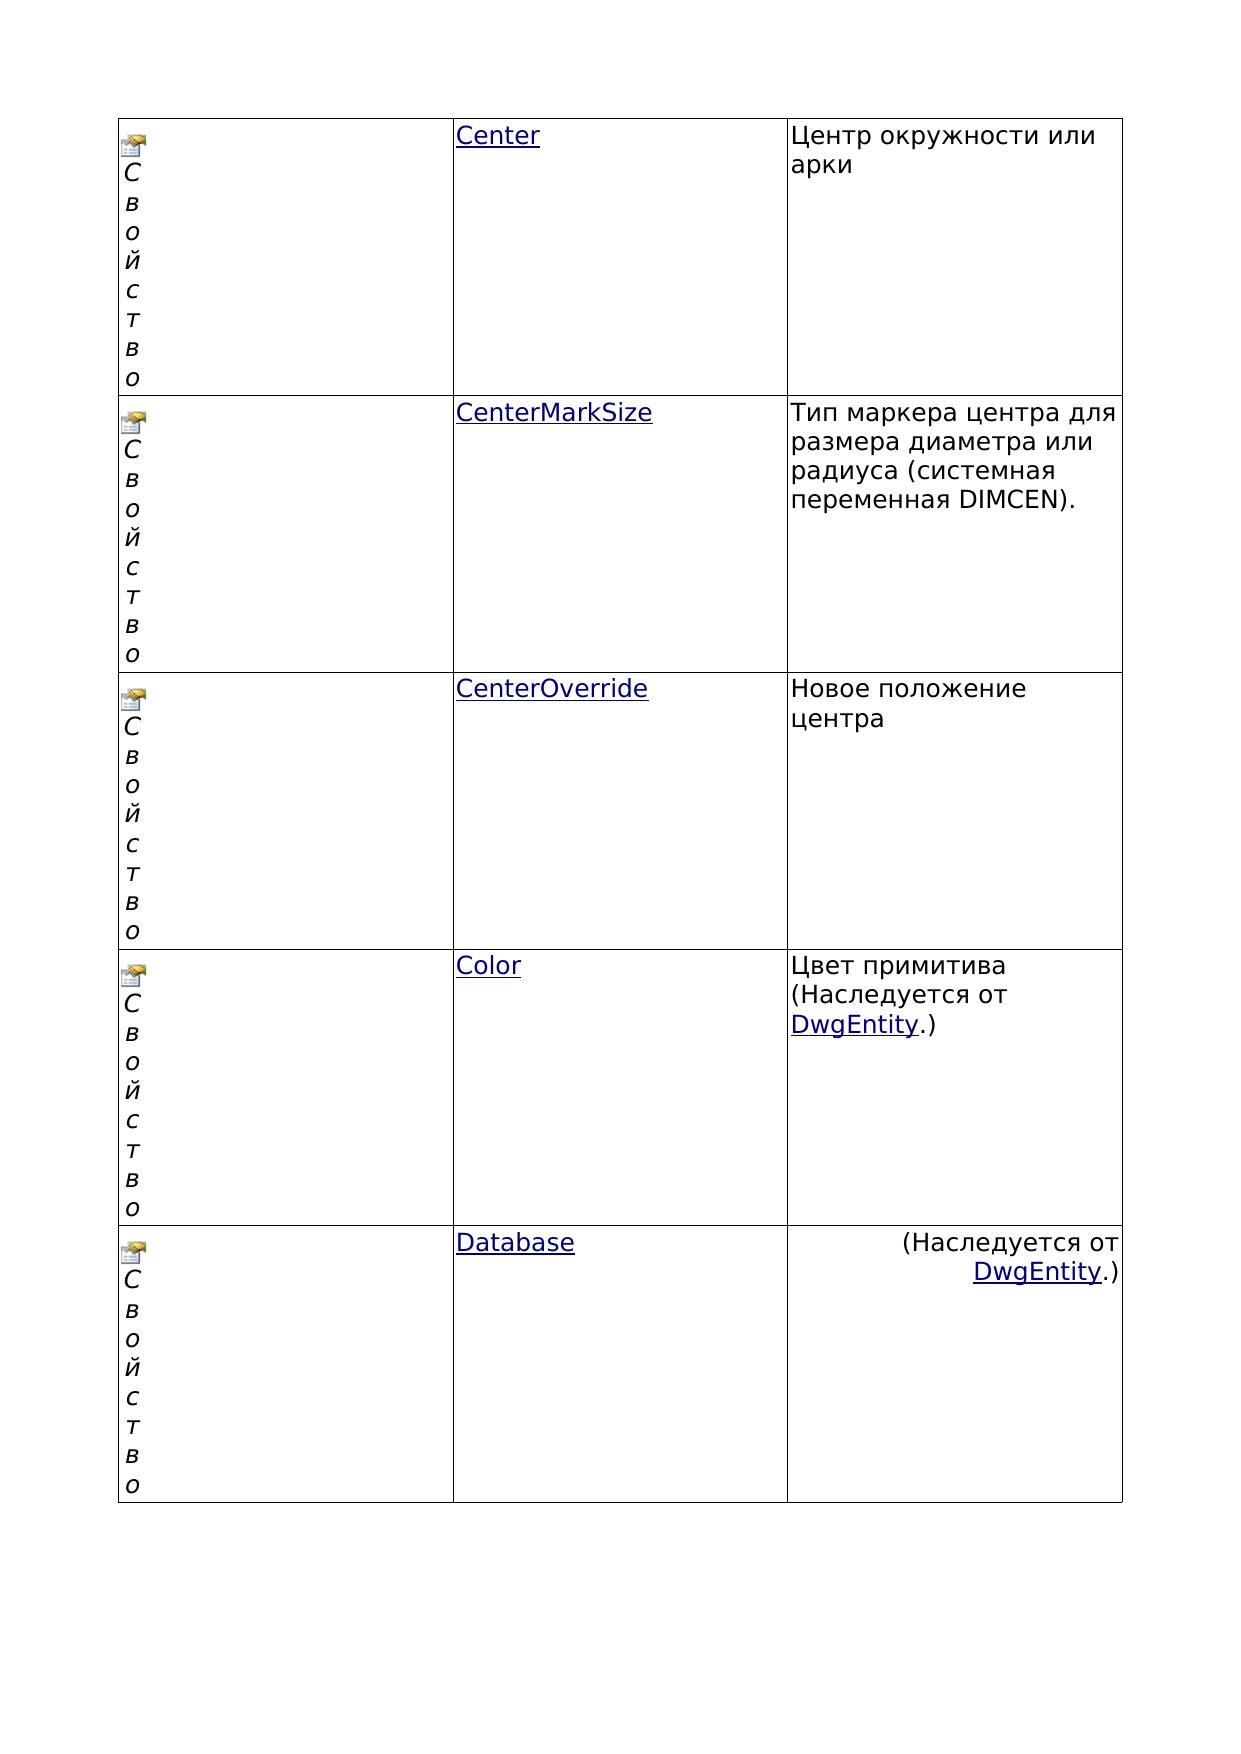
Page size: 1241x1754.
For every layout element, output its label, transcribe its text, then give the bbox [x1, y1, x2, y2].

table_cell Color [454, 950, 787, 1225]
picture [121, 687, 147, 713]
table_cell CenterMarkSize [454, 396, 787, 672]
picture [121, 1240, 147, 1266]
table_cell Цвет примитива (Наследуется от DwgEntity.) [788, 950, 1122, 1225]
table_cell Новое положение центра [788, 673, 1122, 948]
table_cell [119, 1226, 453, 1502]
table_cell CenterOverride [454, 673, 787, 948]
table_cell Тип маркера центра для размера диаметра или радиуса (системная переменная DIMCEN). [788, 396, 1122, 672]
picture [121, 963, 147, 989]
picture [121, 410, 147, 436]
table_cell [119, 396, 453, 672]
table_cell Центр окружности или арки [788, 119, 1122, 395]
table_cell Center [454, 119, 787, 395]
table_cell (Наследуется от DwgEntity.) [788, 1226, 1122, 1502]
table_cell Database [454, 1226, 787, 1502]
table_cell [119, 119, 453, 395]
table_cell [119, 673, 453, 948]
picture [121, 133, 147, 159]
table_cell [119, 950, 453, 1225]
